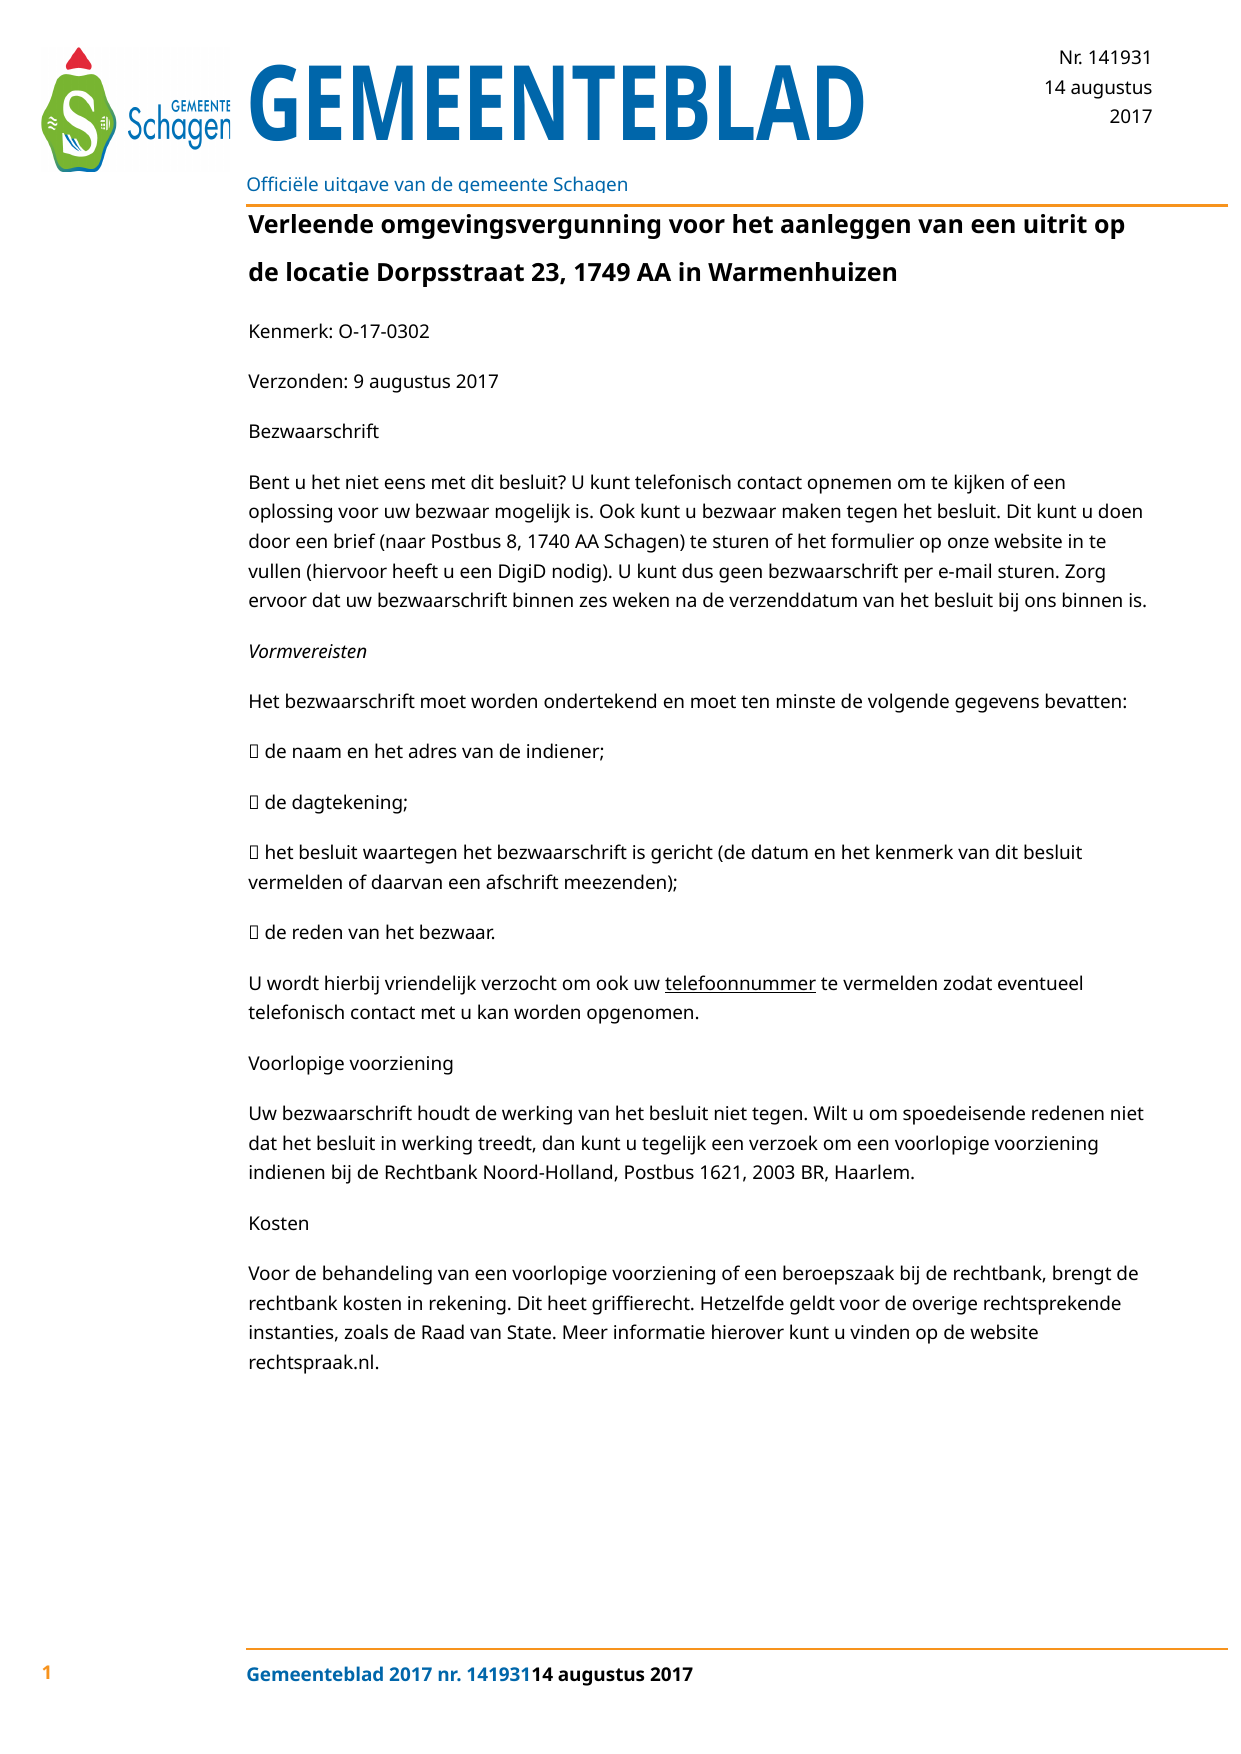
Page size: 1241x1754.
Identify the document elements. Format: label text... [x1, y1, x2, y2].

text Voorlopige voorziening [248, 1050, 1152, 1076]
text Bent u het niet eens met dit besluit? U kunt telefonisch contact opnemen om te kijken of een oplossing voor uw bezwaar mogelijk is. Ook kunt u bezwaar maken tegen het besluit. Dit kunt u doen door een brief (naar Postbus 8, 1740 AA Schagen) te sturen of het formulier op onze website in te vullen (hiervoor heeft u een DigiD nodig). U kunt dus geen bezwaarschrift per e-mail sturen. Zorg ervoor dat uw bezwaarschrift binnen zes weken na de verzenddatum van het besluit bij ons binnen is. [248, 469, 1152, 613]
text U wordt hierbij vriendelijk verzocht om ook uw telefoonnummer te vermelden zodat eventueel telefonisch contact met u kan worden opgenomen. [248, 970, 1152, 1025]
text Verleende omgevingsvergunning voor het aanleggen van een uitrit op de locatie Dorpsstraat 23, 1749 AA in Warmenhuizen [248, 207, 1152, 288]
text  het besluit waartegen het bezwaarschrift is gericht (de datum en het kenmerk van dit besluit vermelden of daarvan een afschrift meezenden); [248, 839, 1152, 895]
text Uw bezwaarschrift houdt de werking van het besluit niet tegen. Wilt u om spoedeisende redenen niet dat het besluit in werking treedt, dan kunt u tegelijk een verzoek om een voorlopige voorziening indienen bij de Rechtbank Noord-Holland, Postbus 1621, 2003 BR, Haarlem. [248, 1100, 1152, 1185]
text Vormvereisten [248, 638, 1152, 664]
text  de naam en het adres van de indiener; [248, 739, 1152, 764]
text  de dagtekening; [248, 789, 1152, 815]
text Verzonden: 9 augustus 2017 [248, 368, 1152, 394]
picture [41, 47, 231, 172]
text Voor de behandeling van een voorlopige voorziening of een beroepszaak bij de rechtbank, brengt de rechtbank kosten in rekening. Dit heet griffierecht. Hetzelfde geldt voor de overige rechtsprekende instanties, zoals de Raad van State. Meer informatie hierover kunt u vinden op de website rechtspraak.nl. [248, 1260, 1152, 1375]
text Het bezwaarschrift moet worden ondertekend en moet ten minste de volgende gegevens bevatten: [248, 688, 1152, 714]
text Bezwaarschrift [248, 419, 1152, 444]
text Kenmerk: O-17-0302 [248, 318, 1152, 344]
text  de reden van het bezwaar. [248, 919, 1152, 945]
text Kosten [248, 1210, 1152, 1236]
